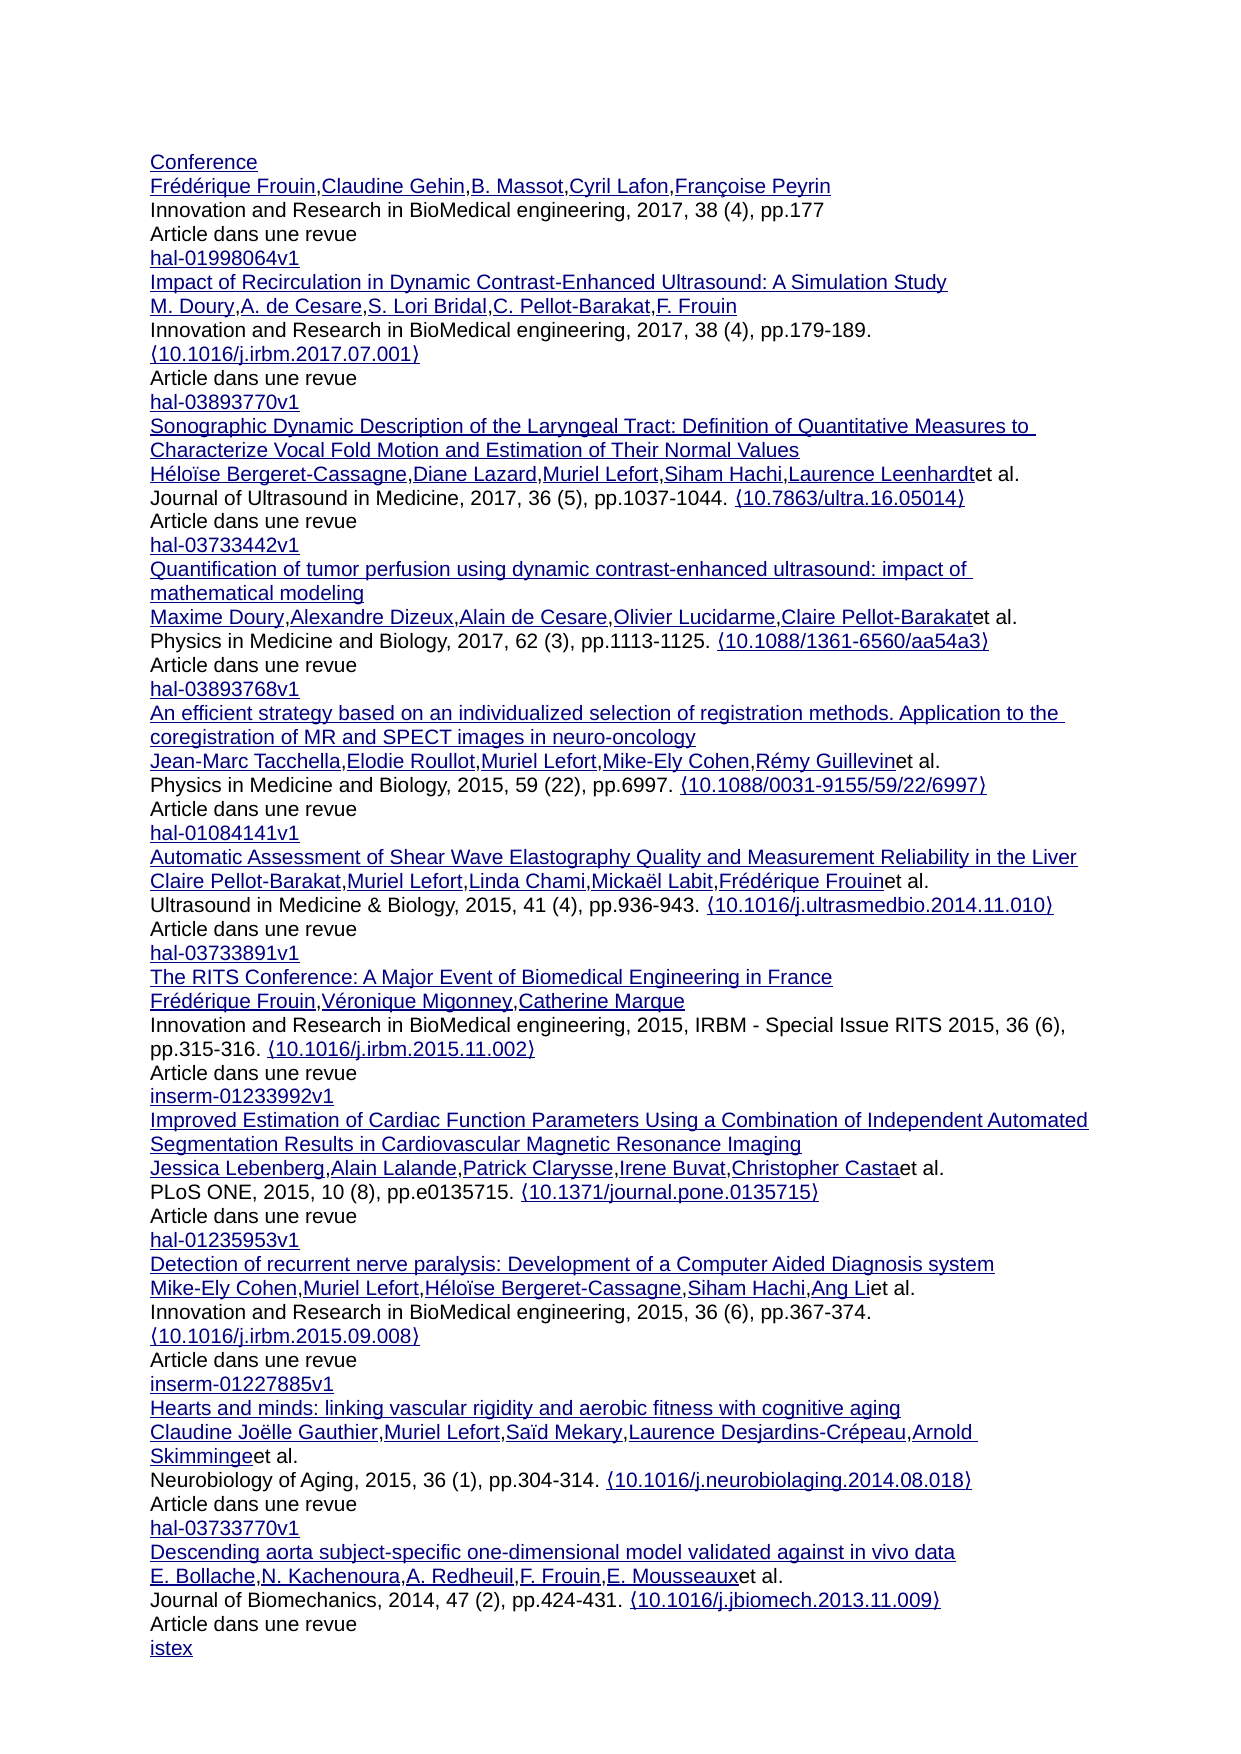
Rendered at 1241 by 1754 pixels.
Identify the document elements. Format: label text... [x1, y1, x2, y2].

table_cell Improved Estimation of Cardiac Function Parameters Using a Combination of Independent Automated Segmentation Results in Cardiovascular Magnetic Resonance Imaging Jessica Lebenberg,Alain Lalande,Patrick Clarysse,Irene Buvat,Christopher Castaet al. PLoS ONE, 2015, 10 (8), pp.e0135715. ⟨10.1371/journal.pone.0135715⟩ Article dans une revue hal-01235953v1 [150, 1108, 1090, 1252]
table_cell Conference Frédérique Frouin,Claudine Gehin,B. Massot,Cyril Lafon,Françoise Peyrin Innovation and Research in BioMedical engineering, 2017, 38 (4), pp.177 Article dans une revue hal-01998064v1 [150, 150, 1090, 270]
table_cell Quantification of tumor perfusion using dynamic contrast-enhanced ultrasound: impact of mathematical modeling Maxime Doury,Alexandre Dizeux,Alain de Cesare,Olivier Lucidarme,Claire Pellot-Barakatet al. Physics in Medicine and Biology, 2017, 62 (3), pp.1113-1125. ⟨10.1088/1361-6560/aa54a3⟩ Article dans une revue hal-03893768v1 [150, 557, 1090, 701]
table_cell The RITS Conference: A Major Event of Biomedical Engineering in France Frédérique Frouin,Véronique Migonney,Catherine Marque Innovation and Research in BioMedical engineering, 2015, IRBM - Special Issue RITS 2015, 36 (6), pp.315-316. ⟨10.1016/j.irbm.2015.11.002⟩ Article dans une revue inserm-01233992v1 [150, 965, 1090, 1108]
table_cell Automatic Assessment of Shear Wave Elastography Quality and Measurement Reliability in the Liver Claire Pellot-Barakat,Muriel Lefort,Linda Chami,Mickaël Labit,Frédérique Frouinet al. Ultrasound in Medicine & Biology, 2015, 41 (4), pp.936-943. ⟨10.1016/j.ultrasmedbio.2014.11.010⟩ Article dans une revue hal-03733891v1 [150, 845, 1090, 964]
table_cell Hearts and minds: linking vascular rigidity and aerobic fitness with cognitive aging Claudine Joëlle Gauthier,Muriel Lefort,Saïd Mekary,Laurence Desjardins-Crépeau,Arnold Skimmingeet al. Neurobiology of Aging, 2015, 36 (1), pp.304-314. ⟨10.1016/j.neurobiolaging.2014.08.018⟩ Article dans une revue hal-03733770v1 [150, 1396, 1090, 1539]
table_cell Sonographic Dynamic Description of the Laryngeal Tract: Definition of Quantitative Measures to Characterize Vocal Fold Motion and Estimation of Their Normal Values Héloïse Bergeret-Cassagne,Diane Lazard,Muriel Lefort,Siham Hachi,Laurence Leenhardtet al. Journal of Ultrasound in Medicine, 2017, 36 (5), pp.1037-1044. ⟨10.7863/ultra.16.05014⟩ Article dans une revue hal-03733442v1 [150, 414, 1090, 557]
table_cell Descending aorta subject-specific one-dimensional model validated against in vivo data E. Bollache,N. Kachenoura,A. Redheuil,F. Frouin,E. Mousseauxet al. Journal of Biomechanics, 2014, 47 (2), pp.424-431. ⟨10.1016/j.jbiomech.2013.11.009⟩ Article dans une revue istex [150, 1540, 1090, 1659]
table_cell Impact of Recirculation in Dynamic Contrast-Enhanced Ultrasound: A Simulation Study M. Doury,A. de Cesare,S. Lori Bridal,C. Pellot-Barakat,F. Frouin Innovation and Research in BioMedical engineering, 2017, 38 (4), pp.179-189. ⟨10.1016/j.irbm.2017.07.001⟩ Article dans une revue hal-03893770v1 [150, 270, 1090, 413]
table_cell Detection of recurrent nerve paralysis: Development of a Computer Aided Diagnosis system Mike-Ely Cohen,Muriel Lefort,Héloïse Bergeret-Cassagne,Siham Hachi,Ang Liet al. Innovation and Research in BioMedical engineering, 2015, 36 (6), pp.367-374. ⟨10.1016/j.irbm.2015.09.008⟩ Article dans une revue inserm-01227885v1 [150, 1252, 1090, 1396]
table_cell An efficient strategy based on an individualized selection of registration methods. Application to the coregistration of MR and SPECT images in neuro-oncology Jean-Marc Tacchella,Elodie Roullot,Muriel Lefort,Mike-Ely Cohen,Rémy Guillevinet al. Physics in Medicine and Biology, 2015, 59 (22), pp.6997. ⟨10.1088/0031-9155/59/22/6997⟩ Article dans une revue hal-01084141v1 [150, 701, 1090, 845]
